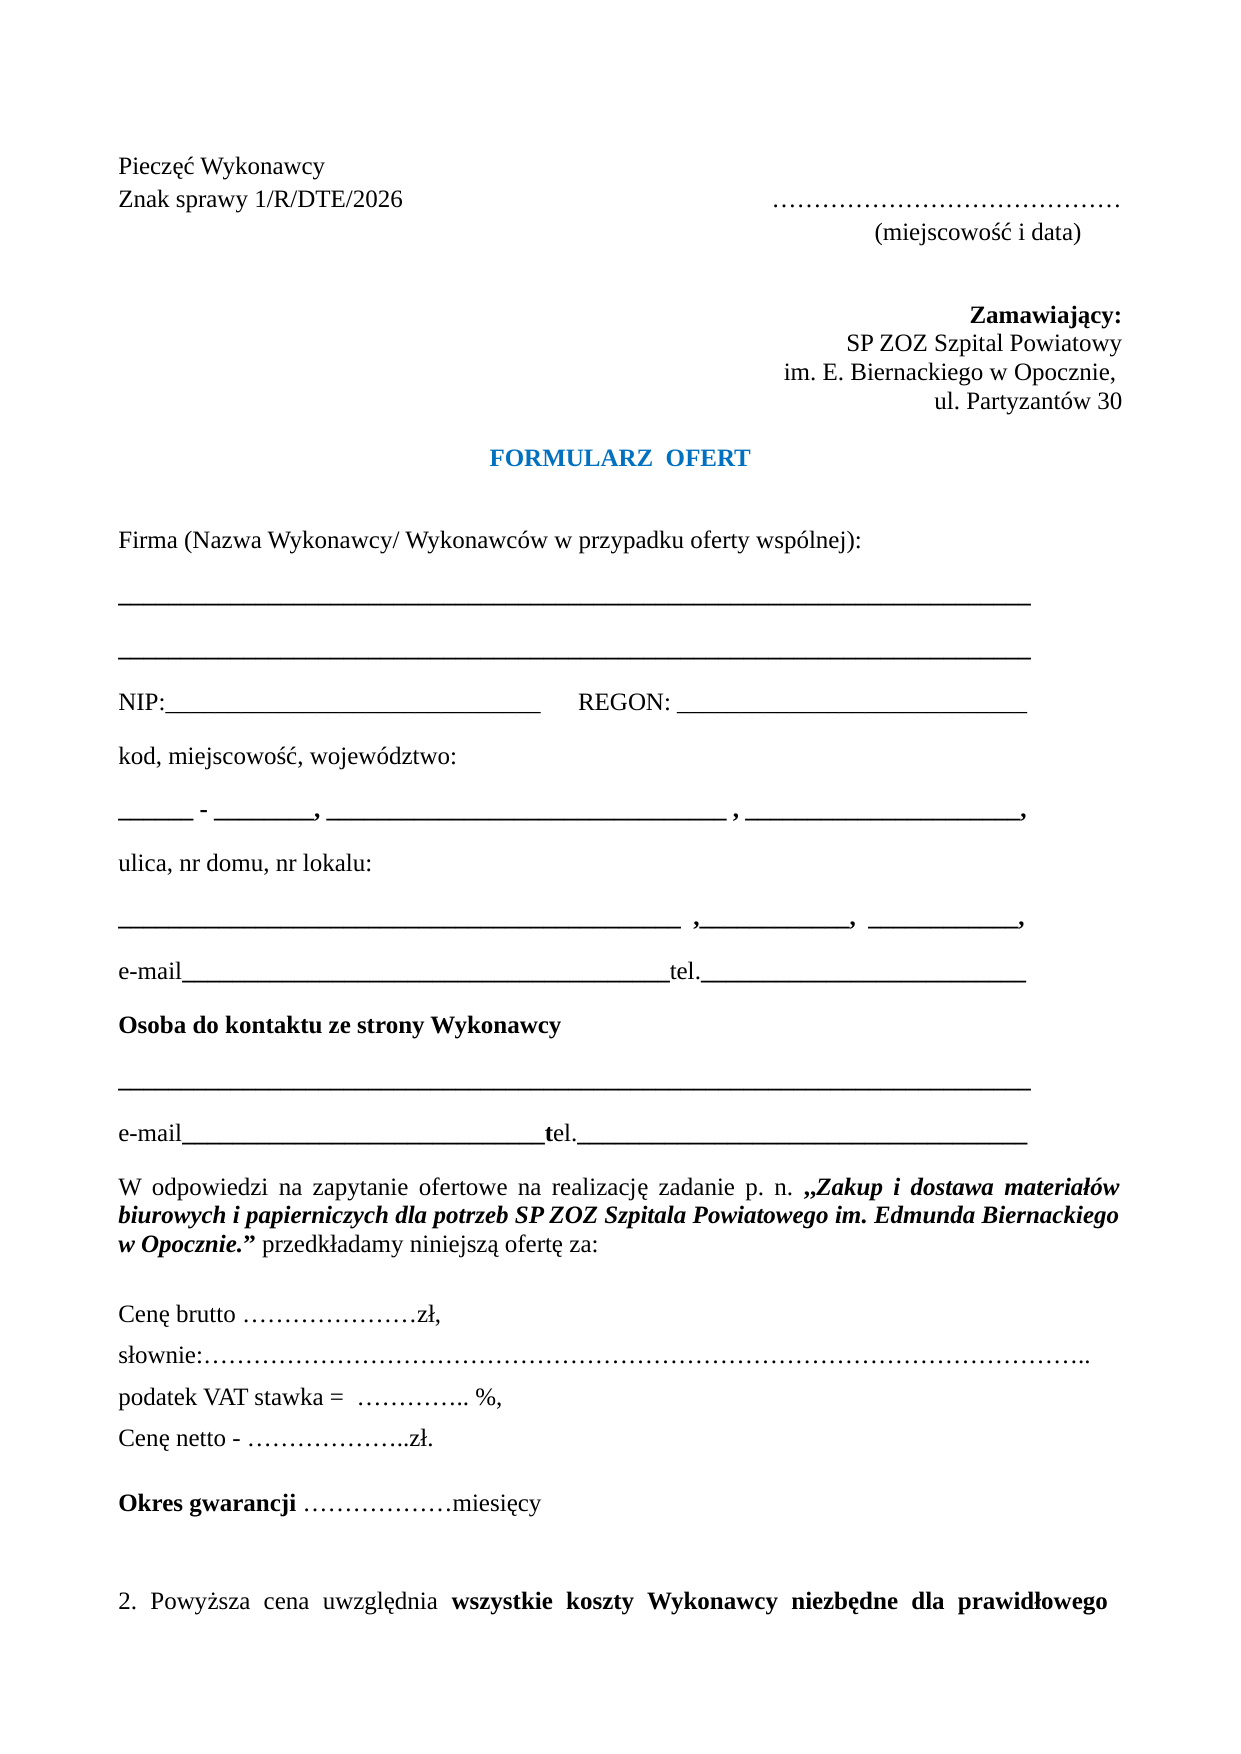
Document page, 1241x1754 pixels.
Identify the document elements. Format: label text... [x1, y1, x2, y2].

text e-mail_____________________________tel.____________________________________ [118, 1118, 1082, 1146]
text _________________________________________________________________________ [118, 1064, 1082, 1093]
text Okres gwarancji ………………miesięcy [118, 1488, 1182, 1516]
text e-mail_______________________________________tel.__________________________ [118, 956, 1082, 985]
text ______ - ________, ________________________________ , ______________________, [118, 794, 1082, 823]
text FORMULARZ OFERT [118, 443, 1122, 472]
text 2. Powyższa cena uwzględnia wszystkie koszty Wykonawcy niezbędne dla prawidłowego [118, 1586, 1122, 1615]
text SP ZOZ Szpital Powiatowy [118, 328, 1122, 357]
text Zamawiający: [118, 300, 1122, 328]
text W odpowiedzi na zapytanie ofertowe na realizację zadanie p. n. ,,Zakup i dostawa materiałów biurowych i papierniczych dla potrzeb SP ZOZ Szpitala Powiatowego im. Edmunda Biernackiego w Opocznie.” przedkładamy niniejszą ofertę za: [118, 1172, 1122, 1258]
text _____________________________________________ ,____________, ____________, [118, 902, 1082, 931]
text NIP:______________________________ REGON: ____________________________ [118, 687, 1082, 716]
text ul. Partyzantów 30 [118, 386, 1122, 415]
text im. E. Biernackiego w Opocznie, [118, 357, 1122, 386]
text podatek VAT stawka = ………….. %, [118, 1382, 1122, 1410]
text Cenę brutto …………………zł, [118, 1299, 1122, 1328]
text słownie:…………………………………………………………………………………………….. [118, 1340, 1182, 1369]
text _________________________________________________________________________ [118, 633, 1082, 662]
text kod, miejscowość, województwo: [118, 741, 1082, 769]
text _________________________________________________________________________ [118, 579, 1082, 608]
text Firma (Nazwa Wykonawcy/ Wykonawców w przypadku oferty wspólnej): [118, 525, 1082, 554]
text ulica, nr domu, nr lokalu: [118, 848, 1082, 877]
text Osoba do kontaktu ze strony Wykonawcy [118, 1010, 1082, 1039]
text Cenę netto - ………………..zł. [118, 1423, 1122, 1452]
text Pieczęć Wykonawcy Znak sprawy 1/R/DTE/2026 …………………………………… (miejscowość i data) [118, 151, 1122, 246]
